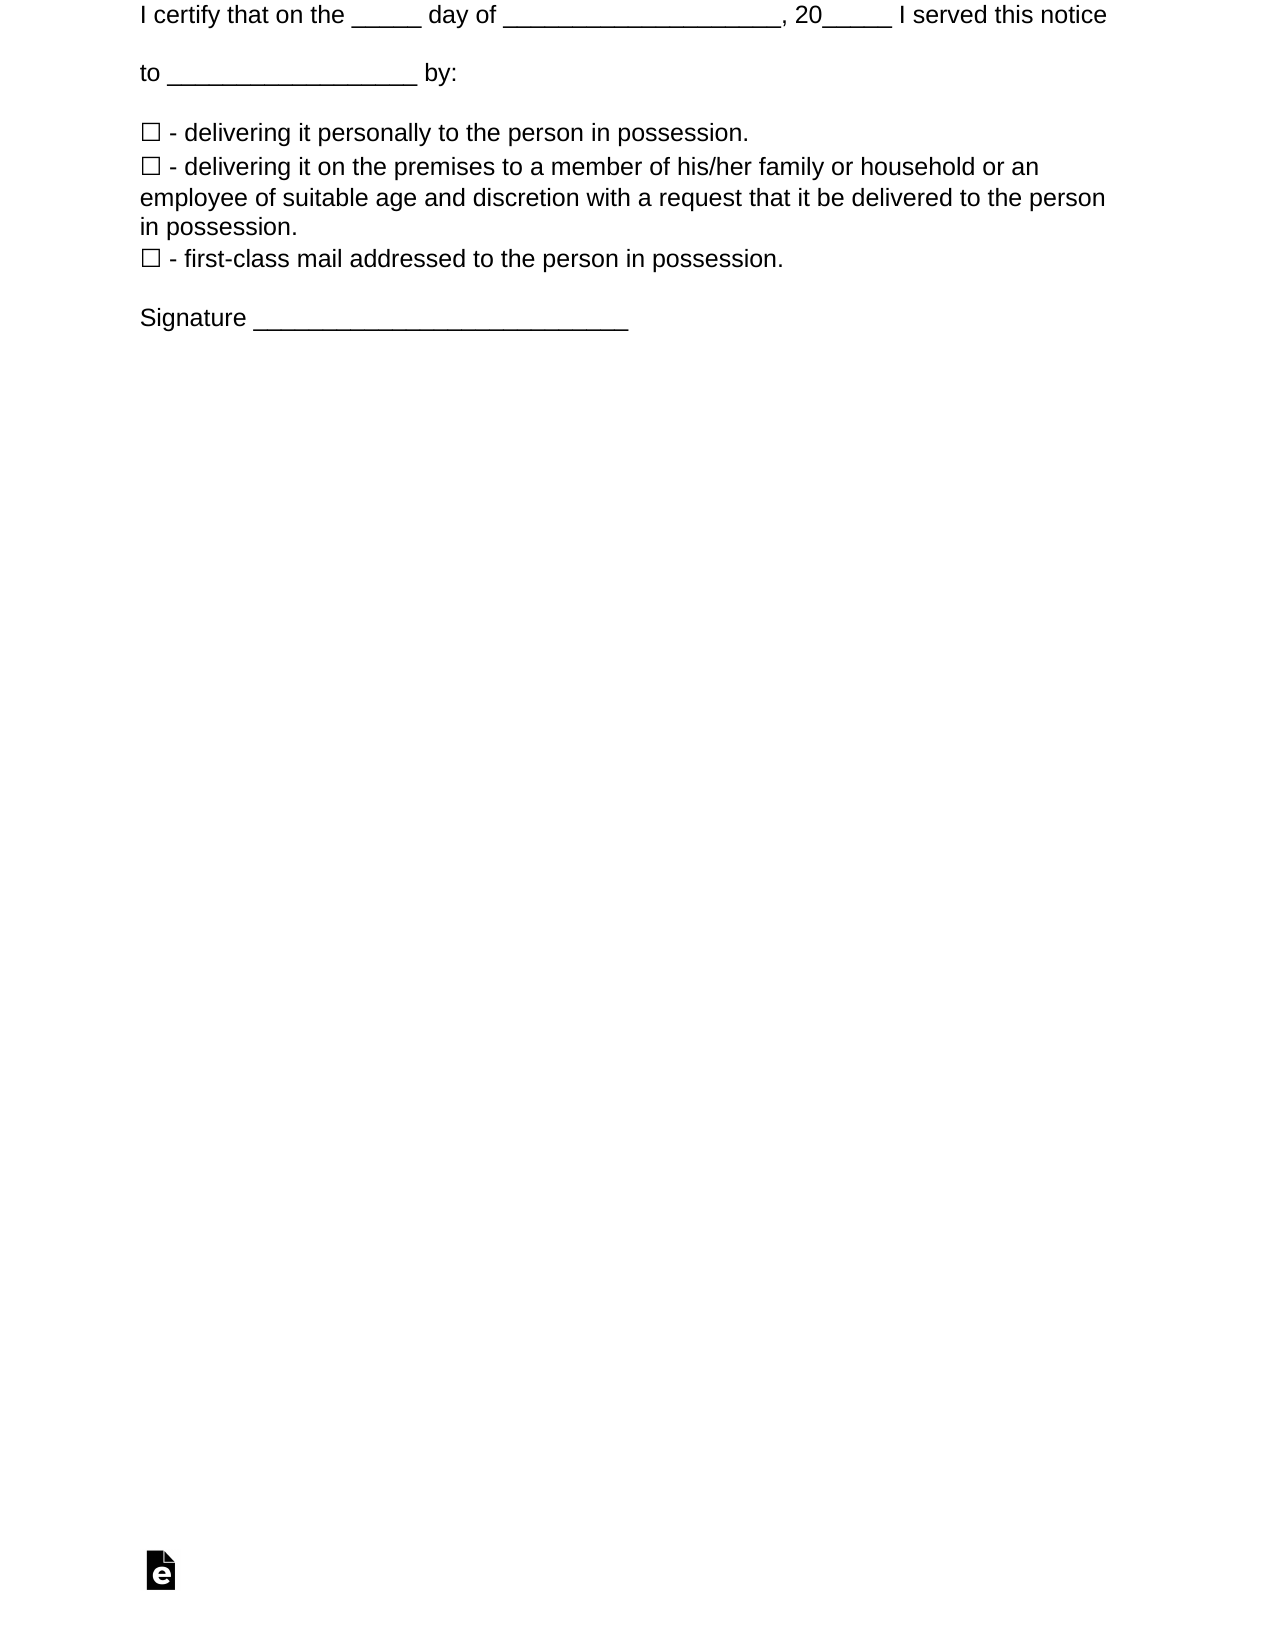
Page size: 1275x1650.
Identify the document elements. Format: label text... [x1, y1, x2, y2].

text ☐ - delivering it on the premises to a member of his/her family or household or an employee of suitable age and discretion with a request that it be delivered to the person in possession. [139, 149, 1125, 241]
text Signature ___________________________ [139, 303, 1125, 332]
text to __________________ by: [139, 57, 1125, 86]
text ☐ - delivering it personally to the person in possession. [139, 115, 1125, 149]
text ☐ - first-class mail addressed to the person in possession. [139, 241, 1125, 275]
text I certify that on the _____ day of ____________________, 20_____ I served this notice [139, 0, 1125, 29]
